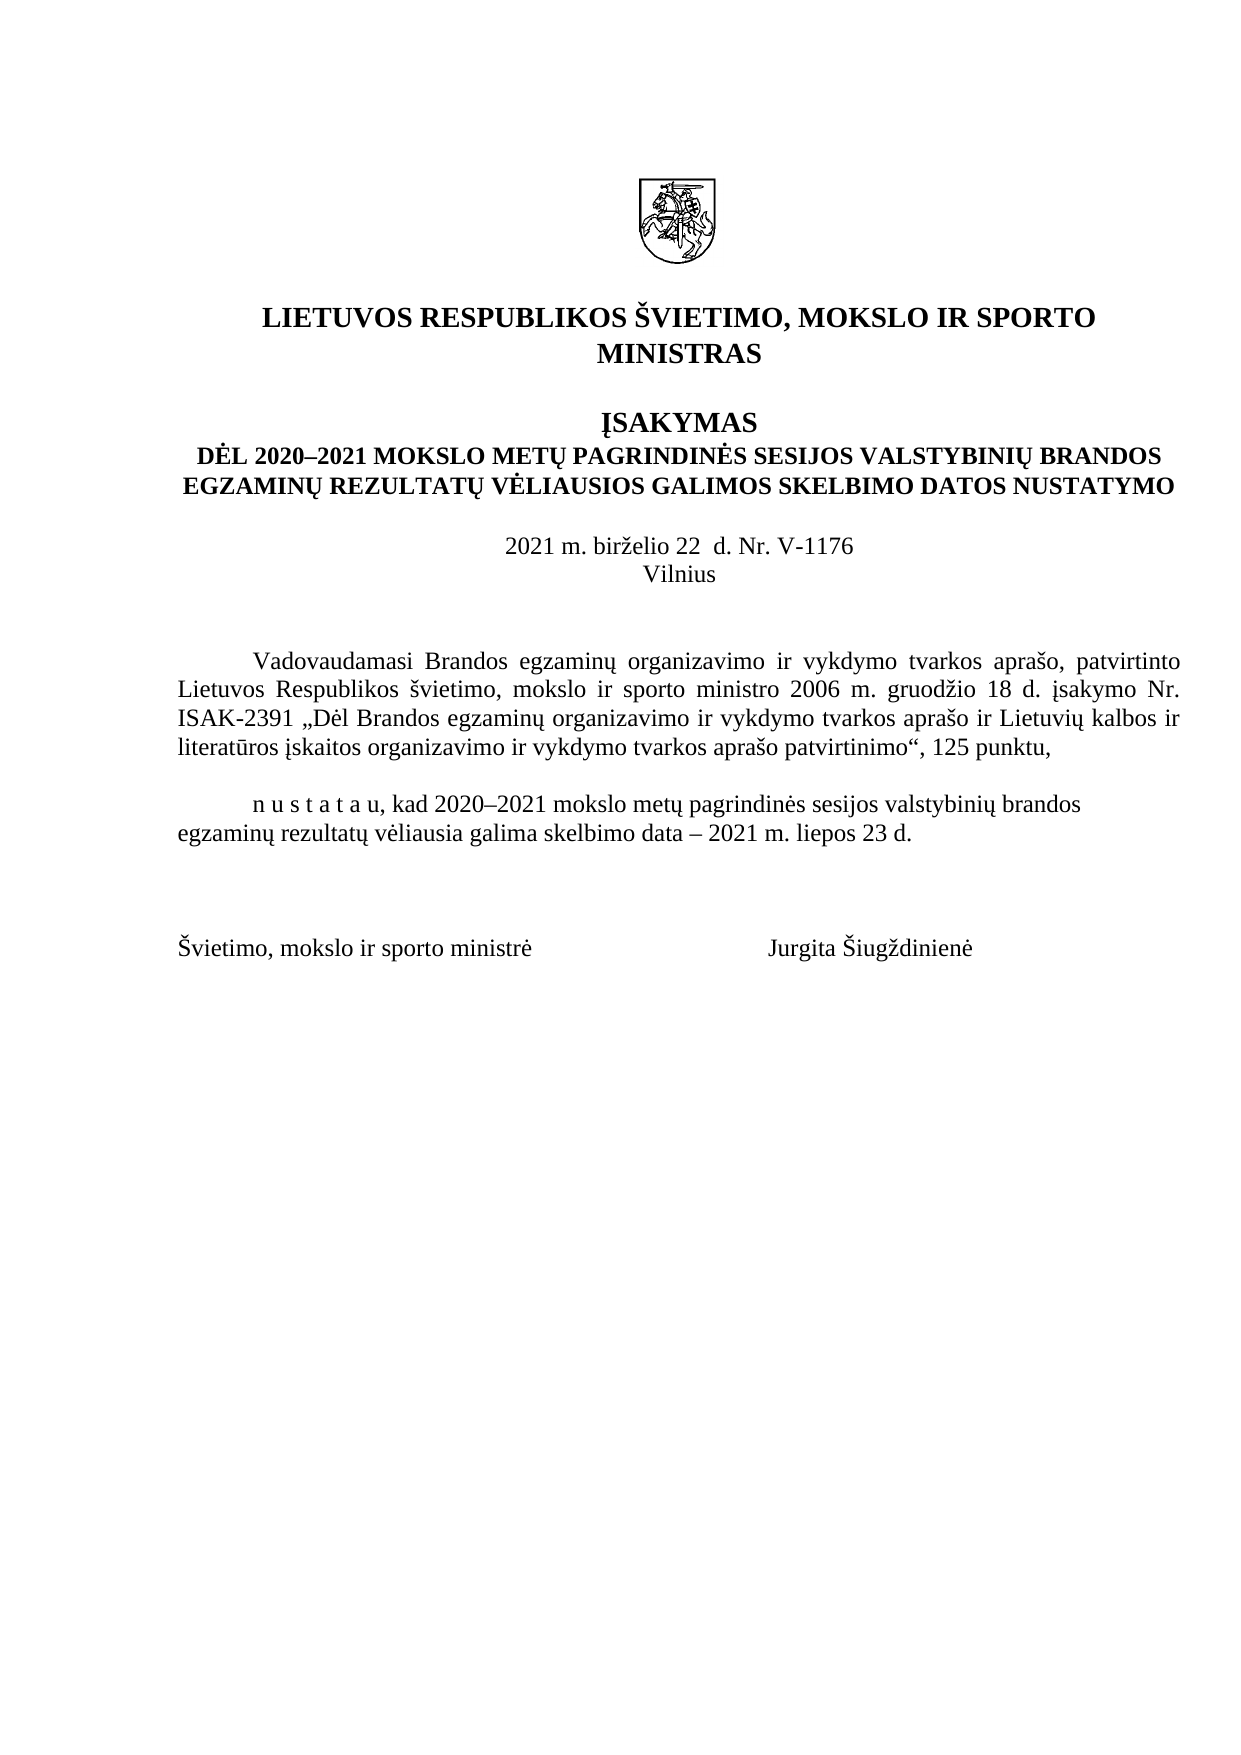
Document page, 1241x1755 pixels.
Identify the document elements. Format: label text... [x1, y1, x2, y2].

text DĖL 2020–2021 MOKSLO METŲ PAGRINDINĖS SESIJOS VALSTYBINIŲ BRANDOS EGZAMINŲ REZULTATŲ VĖLIAUSIOS GALIMOS SKELBIMO DATOS NUSTATYMO [177, 441, 1181, 500]
text n u s t a t a u, kad 2020–2021 mokslo metų pagrindinės sesijos valstybinių brandos egzaminų rezultatų vėliausia galima skelbimo data – 2021 m. liepos 23 d. [177, 789, 1181, 847]
text Vilnius [177, 559, 1181, 588]
text MINISTRAS [177, 336, 1181, 369]
text ĮSAKYMAS [177, 406, 1181, 439]
text 2021 m. birželio 22 d. Nr. V-1176 [177, 531, 1181, 559]
text Švietimo, mokslo ir sporto ministrė Jurgita Šiugždinienė [177, 933, 1181, 962]
text LIETUVOS RESPUBLIKOS ŠVIETIMO, MOKSLO IR SPORTO [177, 300, 1181, 334]
text Vadovaudamasi Brandos egzaminų organizavimo ir vykdymo tvarkos aprašo, patvirtinto Lietuvos Respublikos švietimo, mokslo ir sporto ministro 2006 m. gruodžio 18 d. įsakymo Nr. ISAK-2391 „Dėl Brandos egzaminų organizavimo ir vykdymo tvarkos aprašo ir Lietuvių kalbos ir literatūros įskaitos organizavimo ir vykdymo tvarkos aprašo patvirtinimo“, 125 punktu, [177, 646, 1181, 761]
